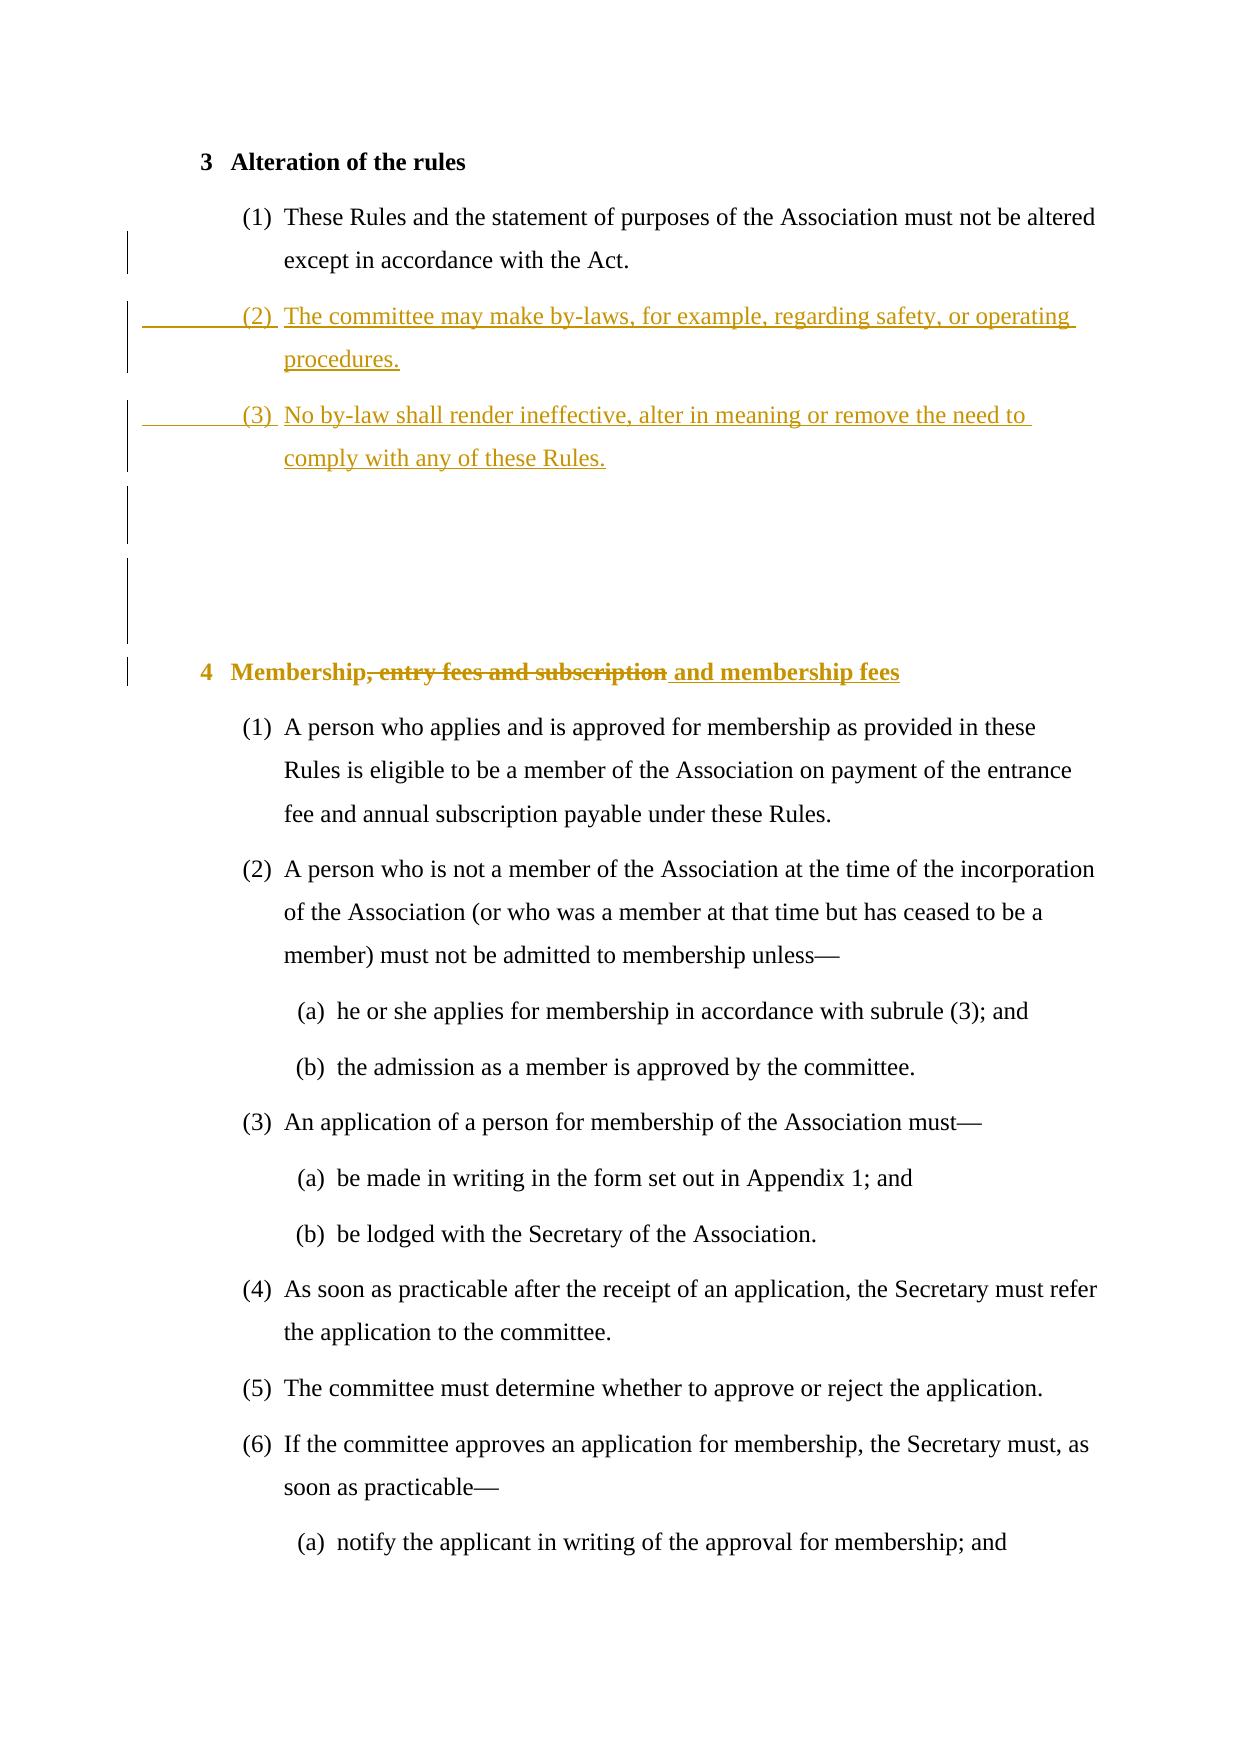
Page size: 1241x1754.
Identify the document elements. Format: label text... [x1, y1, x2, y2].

subtitle (a) notify the applicant in writing of the approval for membership; and [142, 1527, 1098, 1556]
subtitle (2) A person who is not a member of the Association at the time of the incorporation of the Association (or who was a member at that time but has ceased to be a member) must not be admitted to membership unless— [142, 854, 1098, 969]
subtitle (b) the admission as a member is approved by the committee. [142, 1052, 1098, 1081]
subtitle (3) No by-law shall render ineffective, alter in meaning or remove the need to comply with any of these Rules. [142, 400, 1098, 472]
subtitle (b) be lodged with the Secretary of the Association. [142, 1219, 1098, 1247]
subtitle (1) These Rules and the statement of purposes of the Association must not be altered except in accordance with the Act. [142, 202, 1098, 274]
subtitle (6) If the committee approves an application for membership, the Secretary must, as soon as practicable— [142, 1429, 1098, 1501]
subtitle 4 Membership and membership fees [142, 657, 1098, 686]
subtitle (1) A person who applies and is approved for membership as provided in these Rules is eligible to be a member of the Association on payment of the entrance fee and annual subscription payable under these Rules. [142, 712, 1098, 827]
subtitle (4) As soon as practicable after the receipt of an application, the Secretary must refer the application to the committee. [142, 1274, 1098, 1346]
subtitle (2) The committee may make by-laws, for example, regarding safety, or operating procedures. [142, 301, 1098, 373]
subtitle (a) he or she applies for membership in accordance with subrule (3); and [142, 996, 1098, 1025]
subtitle (3) An application of a person for membership of the Association must— [142, 1107, 1098, 1136]
subtitle (5) The committee must determine whether to approve or reject the application. [142, 1373, 1098, 1402]
subtitle 3 Alteration of the rules [142, 147, 1098, 176]
subtitle (a) be made in writing in the form set out in Appendix 1; and [142, 1163, 1098, 1192]
